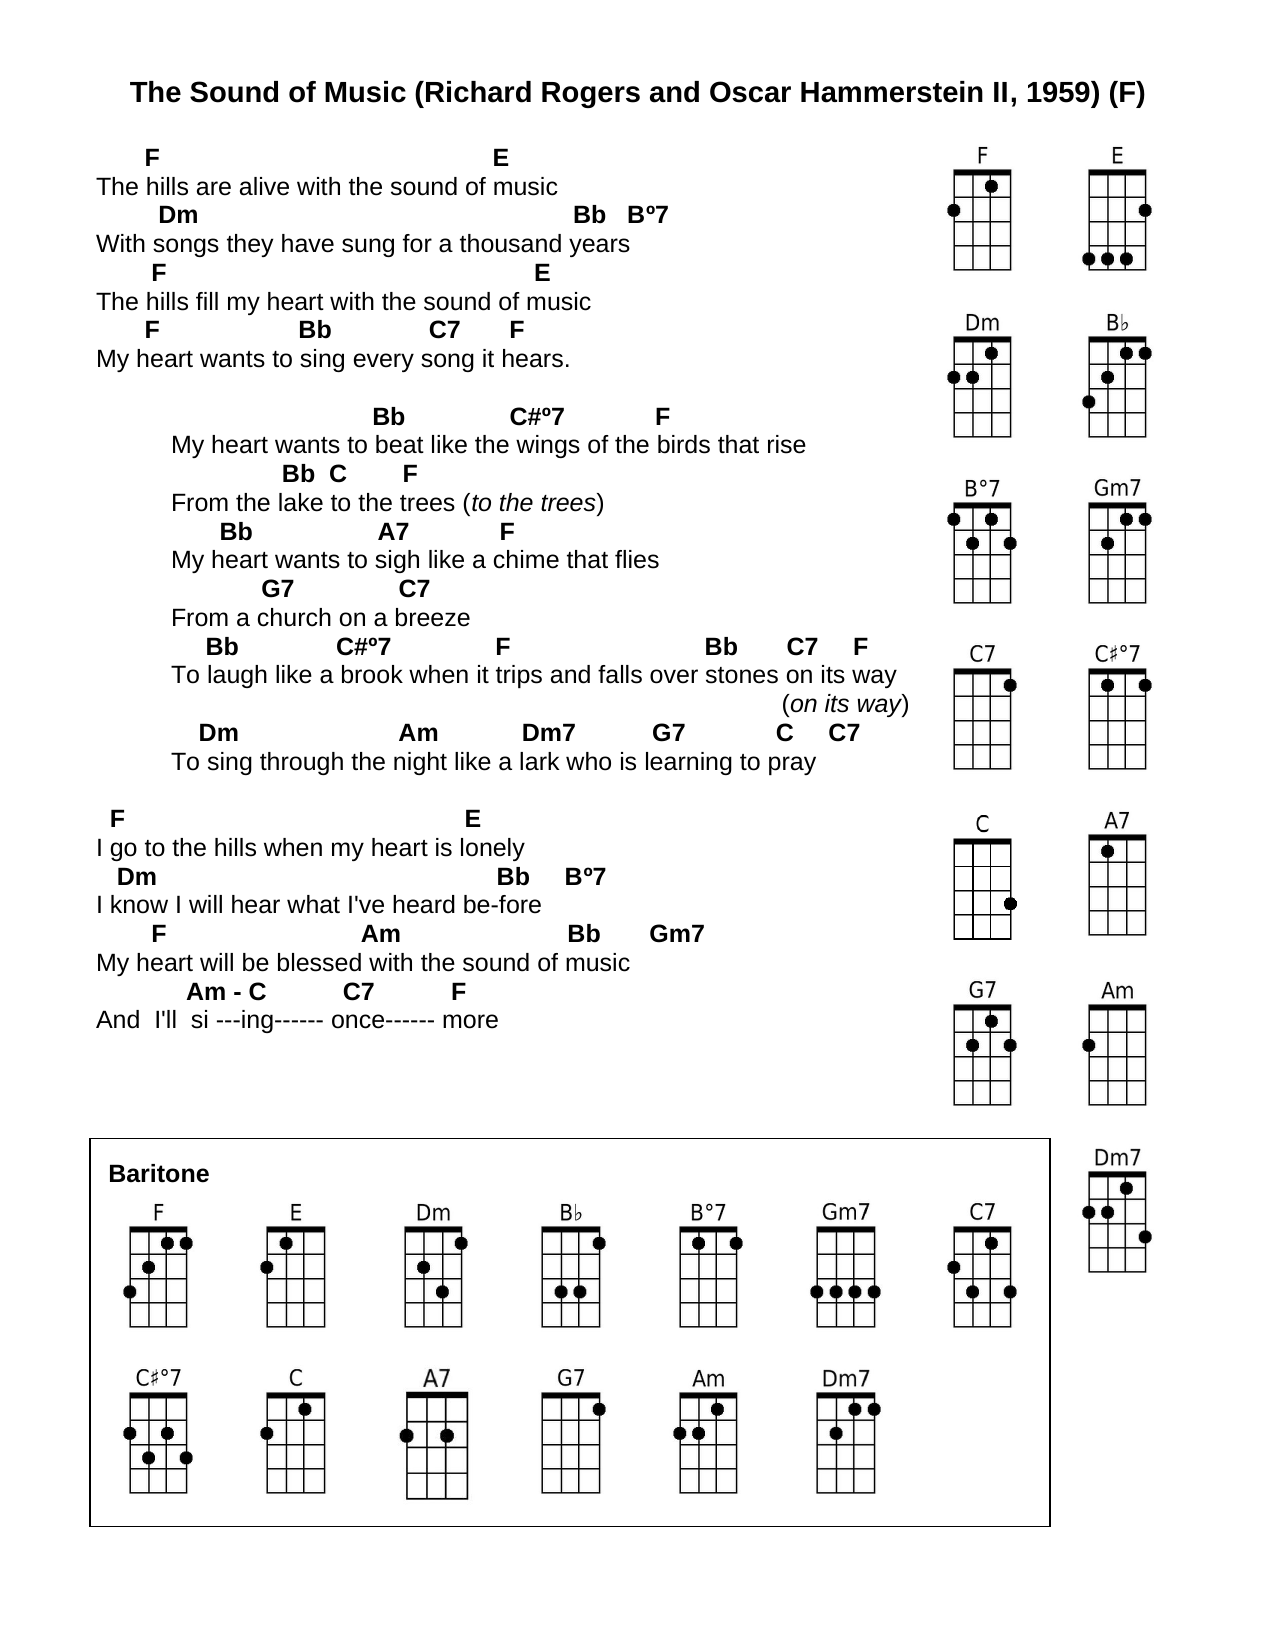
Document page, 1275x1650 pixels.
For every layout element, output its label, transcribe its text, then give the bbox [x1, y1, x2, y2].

table_cell [1050, 972, 1185, 1138]
picture [652, 1199, 765, 1350]
table_cell Baritone [91, 1139, 227, 1193]
picture [381, 1365, 487, 1516]
table_cell [1050, 304, 1185, 470]
picture [789, 1365, 903, 1516]
table_cell [915, 470, 1050, 636]
picture [514, 1365, 628, 1516]
table_cell [915, 972, 1050, 1138]
picture [102, 1199, 215, 1350]
table_cell [778, 1139, 915, 1193]
picture [102, 1365, 215, 1516]
picture [1061, 977, 1174, 1128]
table_cell [778, 1360, 915, 1526]
table_cell [1051, 1360, 1185, 1526]
picture [1061, 1144, 1174, 1295]
table_header [1050, 137, 1185, 303]
table_cell [778, 1194, 915, 1360]
table_cell [503, 1139, 640, 1193]
table_cell [503, 1194, 640, 1360]
picture [1061, 808, 1174, 958]
table_cell [915, 802, 1050, 972]
table_cell [915, 636, 1050, 802]
table_cell [365, 1360, 502, 1526]
table_cell [91, 1360, 227, 1526]
table_cell [915, 1139, 1049, 1193]
picture [926, 475, 1039, 626]
table_header F E The hills are alive with the sound of music Dm Bb Bº7 With songs they have sung for a thousand years F E The hills fill my heart with the sound of music F Bb C7 F My heart wants to sing every song it hears. Bb C#º7 F My heart wants to beat like the wings of the birds that rise Bb C F From the lake to the trees (to the trees) Bb A7 F My heart wants to sigh like a chime that flies G7 C7 From a church on a breeze Bb C#º7 F Bb C7 F To laugh like a brook when it trips and falls over stones on its way (on its way) Dm Am Dm7 G7 C C7 To sing through the night like a lark who is learning to pray F E I go to the hills when my heart is lonely Dm Bb Bº7 I know I will hear what I've heard be-fore F Am Bb Gm7 My heart will be blessed with the sound of music Am - C C7 F And I'll si ---ing------ once------ more [90, 137, 915, 1138]
picture [789, 1199, 903, 1350]
table_cell [1051, 1138, 1185, 1360]
picture [926, 641, 1039, 792]
table_cell [1050, 636, 1185, 802]
table_cell [91, 1194, 227, 1360]
table_cell [1050, 470, 1185, 636]
picture [926, 977, 1039, 1128]
table_cell [915, 1194, 1049, 1360]
picture [1061, 641, 1174, 792]
table_cell [228, 1194, 365, 1360]
picture [926, 1199, 1039, 1350]
subtitle The Sound of Music (Richard Rogers and Oscar Hammerstein II, 1959) (F) [90, 75, 1185, 108]
table_cell [915, 304, 1050, 470]
table_header [915, 137, 1050, 303]
table_cell [640, 1360, 777, 1526]
picture [926, 811, 1039, 962]
picture [377, 1199, 490, 1350]
picture [652, 1365, 765, 1516]
picture [240, 1199, 353, 1350]
table_cell [1050, 802, 1185, 972]
table_cell [228, 1139, 365, 1193]
table_cell [365, 1139, 502, 1193]
picture [1061, 309, 1174, 460]
picture [1061, 143, 1174, 293]
picture [926, 309, 1039, 460]
table_cell [640, 1139, 777, 1193]
table_cell [640, 1194, 777, 1360]
table_cell [503, 1360, 640, 1526]
picture [240, 1365, 353, 1516]
table_cell [365, 1194, 502, 1360]
picture [1061, 475, 1174, 626]
picture [514, 1199, 628, 1350]
table_cell [228, 1360, 365, 1526]
table_cell [915, 1360, 1049, 1526]
picture [926, 143, 1039, 293]
